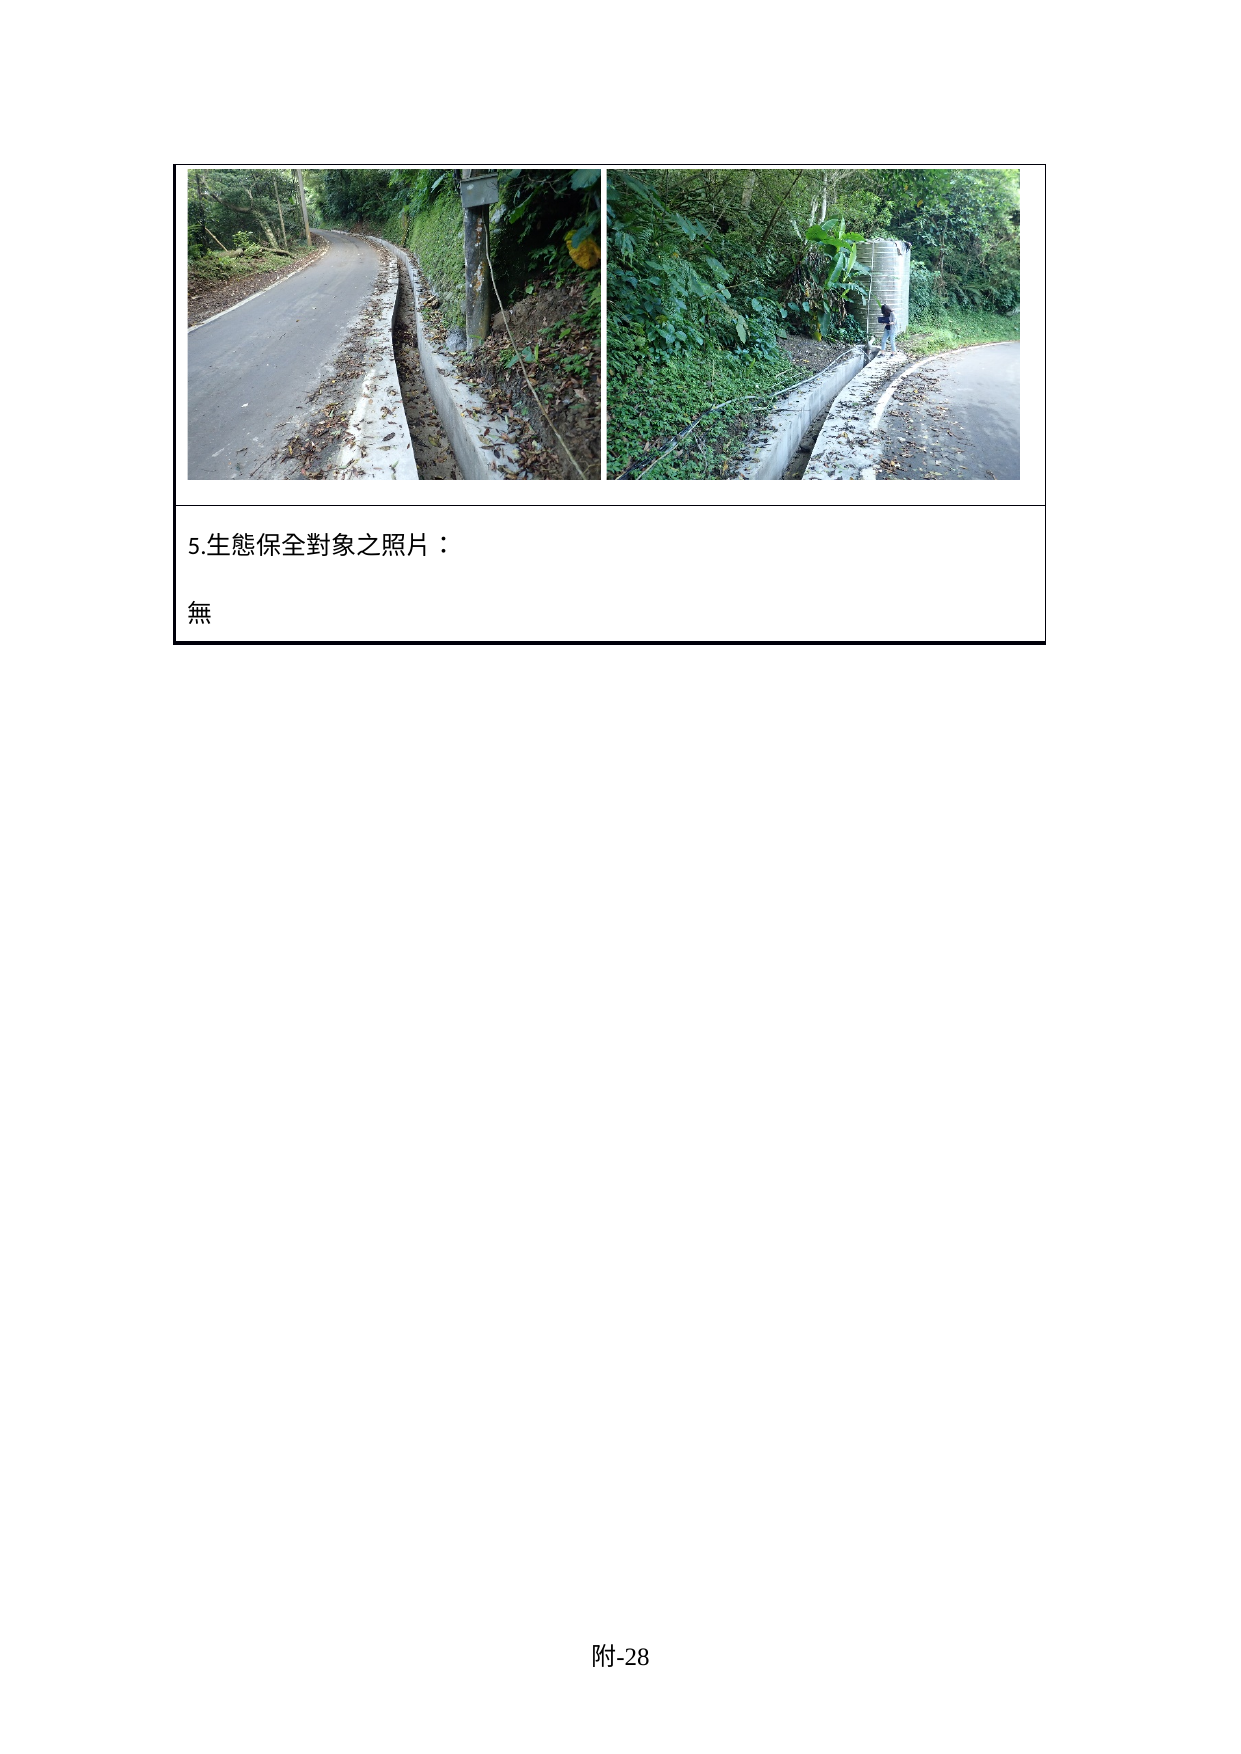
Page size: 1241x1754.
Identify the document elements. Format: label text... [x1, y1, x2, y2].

picture [606, 169, 1020, 480]
picture [187, 169, 601, 480]
table_cell [176, 165, 1045, 504]
table_cell 5.生態保全對象之照片： 無 [176, 506, 1045, 641]
